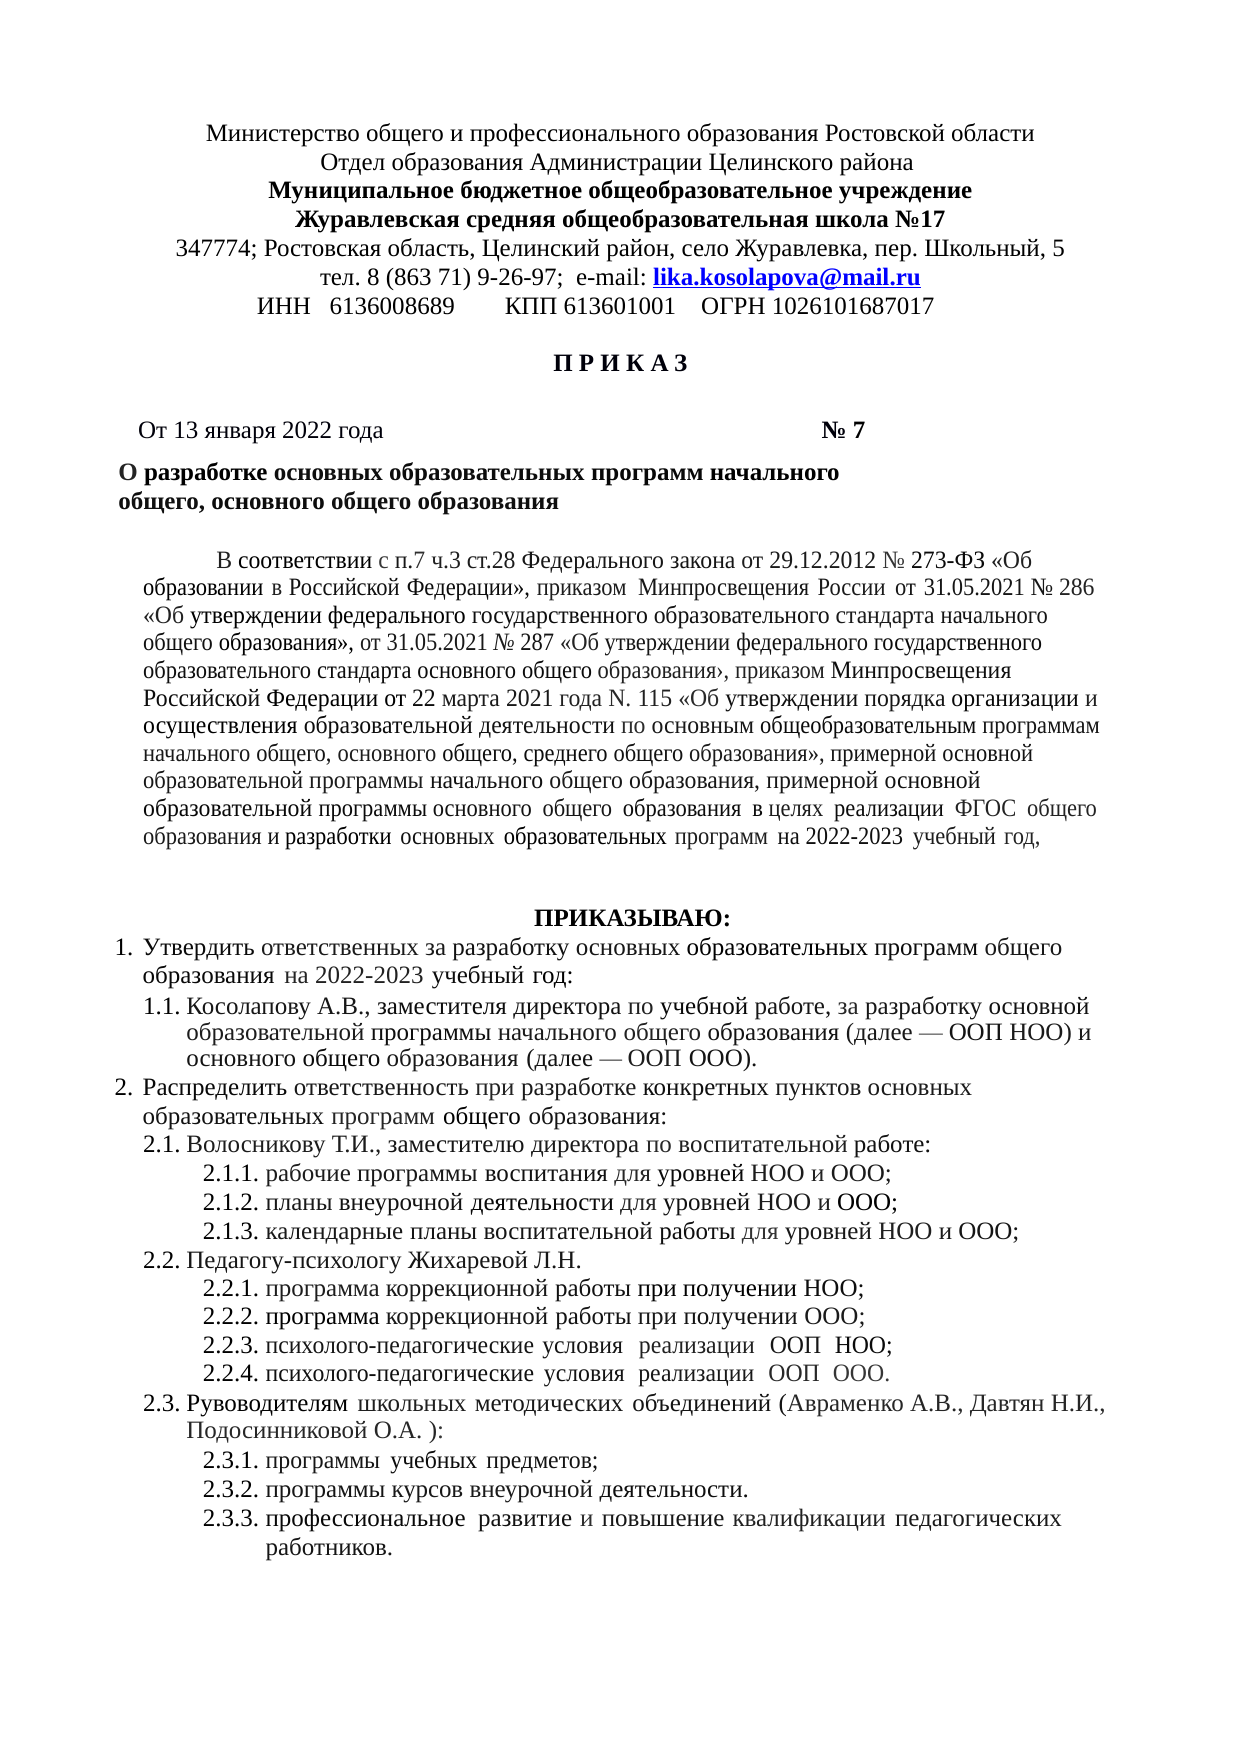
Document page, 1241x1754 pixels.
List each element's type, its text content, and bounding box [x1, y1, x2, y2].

list программа коррекционной работы при получении HOO; [203, 1274, 1122, 1302]
text тел. 8 (863 71) 9-26-97; e-mail: lika.kosolapova@mail.ru [118, 262, 1122, 291]
list Педагогу-психологу Жихаревой Л.Н. [143, 1245, 1109, 1274]
text Отдел образования Администрации Целинского района [118, 147, 1122, 176]
list программы курсов внеурочной деятельности. [203, 1474, 1122, 1503]
text Муниципальное бюджетное общеобразовательное учреждение [118, 176, 1122, 204]
text В соответствии с п.7 ч.3 ст.28 Федерального закона от 29.12.2012 № 273-ФЗ «Об образовании в Российской Федерации», приказом Минпросвещения России от 31.05.2021 № 286 «Об утверждении федерального государственного образовательного стандарта начального общего образования», от 31.05.2021 № 287 «Об утверждении федерального государственного образовательного стандарта основного общего образования›, приказом Минпросвещения Российской Федерации от 22 марта 2021 года N. 115 «Об утверждении порядка организации и осуществления образовательной деятельности по основным общеобразовательным программам начального общего, основного общего, среднего общего образования», примерной основной образовательной программы начального общего образования, примерной основной образовательной программы основного общего образования в целях реализации ФГОС общего образования и разработки основных образовательных программ на 2022-2023 учебный год, [143, 545, 1109, 849]
list профессиональное развитие и повышение квалификации педагогических работников. [203, 1503, 1110, 1561]
list рабочие программы воспитания для уровней HOO и ООО; [203, 1158, 1122, 1187]
list календарные планы воспитательной работы для уровней HOO и ООО; [203, 1216, 1122, 1245]
text 347774; Ростовская область, Целинский район, село Журавлевка, пер. Школьный, 5 [118, 233, 1122, 262]
list психолого-педагогические условия реализации ООП HOO; [203, 1330, 1122, 1359]
subtitle О разработке основных образовательных программ начального общего, основного общего образования [118, 457, 916, 515]
text Журавлевская средняя общеобразовательная школа №17 [118, 204, 1122, 233]
subtitle ПРИКАЗЫВАЮ: [143, 903, 1122, 932]
list психолого-педагогические условия реализации ООП ООО. [203, 1359, 1122, 1387]
list Распределить ответственность при разработке конкретных пунктов основных образовательных программ общего образования: [114, 1072, 1107, 1130]
list Косолапову А.В., заместителя директора по учебной работе, за разработку основной образовательной программы начального общего образования (далее — ООП HОО) и основного общего образования (далее — ООП ООО). [143, 991, 1122, 1072]
list программа коррекционной работы при получении ООО; [203, 1302, 1122, 1330]
list Рувоводителям школьных методических объединений (Авраменко А.В., Давтян Н.И., Подосинниковой О.А. ): [143, 1388, 1109, 1444]
text Министерство общего и профессионального образования Ростовской области [118, 118, 1122, 147]
list программы учебных предметов; [203, 1445, 1122, 1473]
text ИНН 6136008689 КПП 613601001 ОГРН 1026101687017 [138, 291, 1078, 319]
list Утвердить ответственных за разработку основных образовательных программ общего образования на 2022-2023 учебный год: [114, 932, 1109, 989]
list Волосникову Т.И., заместителю директора по воспитательной работе: [143, 1130, 1122, 1158]
text От 13 января 2022 года № 7 [138, 415, 1078, 443]
list планы внеурочной деятельности для уровней HOO и ООО; [203, 1187, 1122, 1216]
text ПРИКАЗ [118, 348, 1122, 377]
